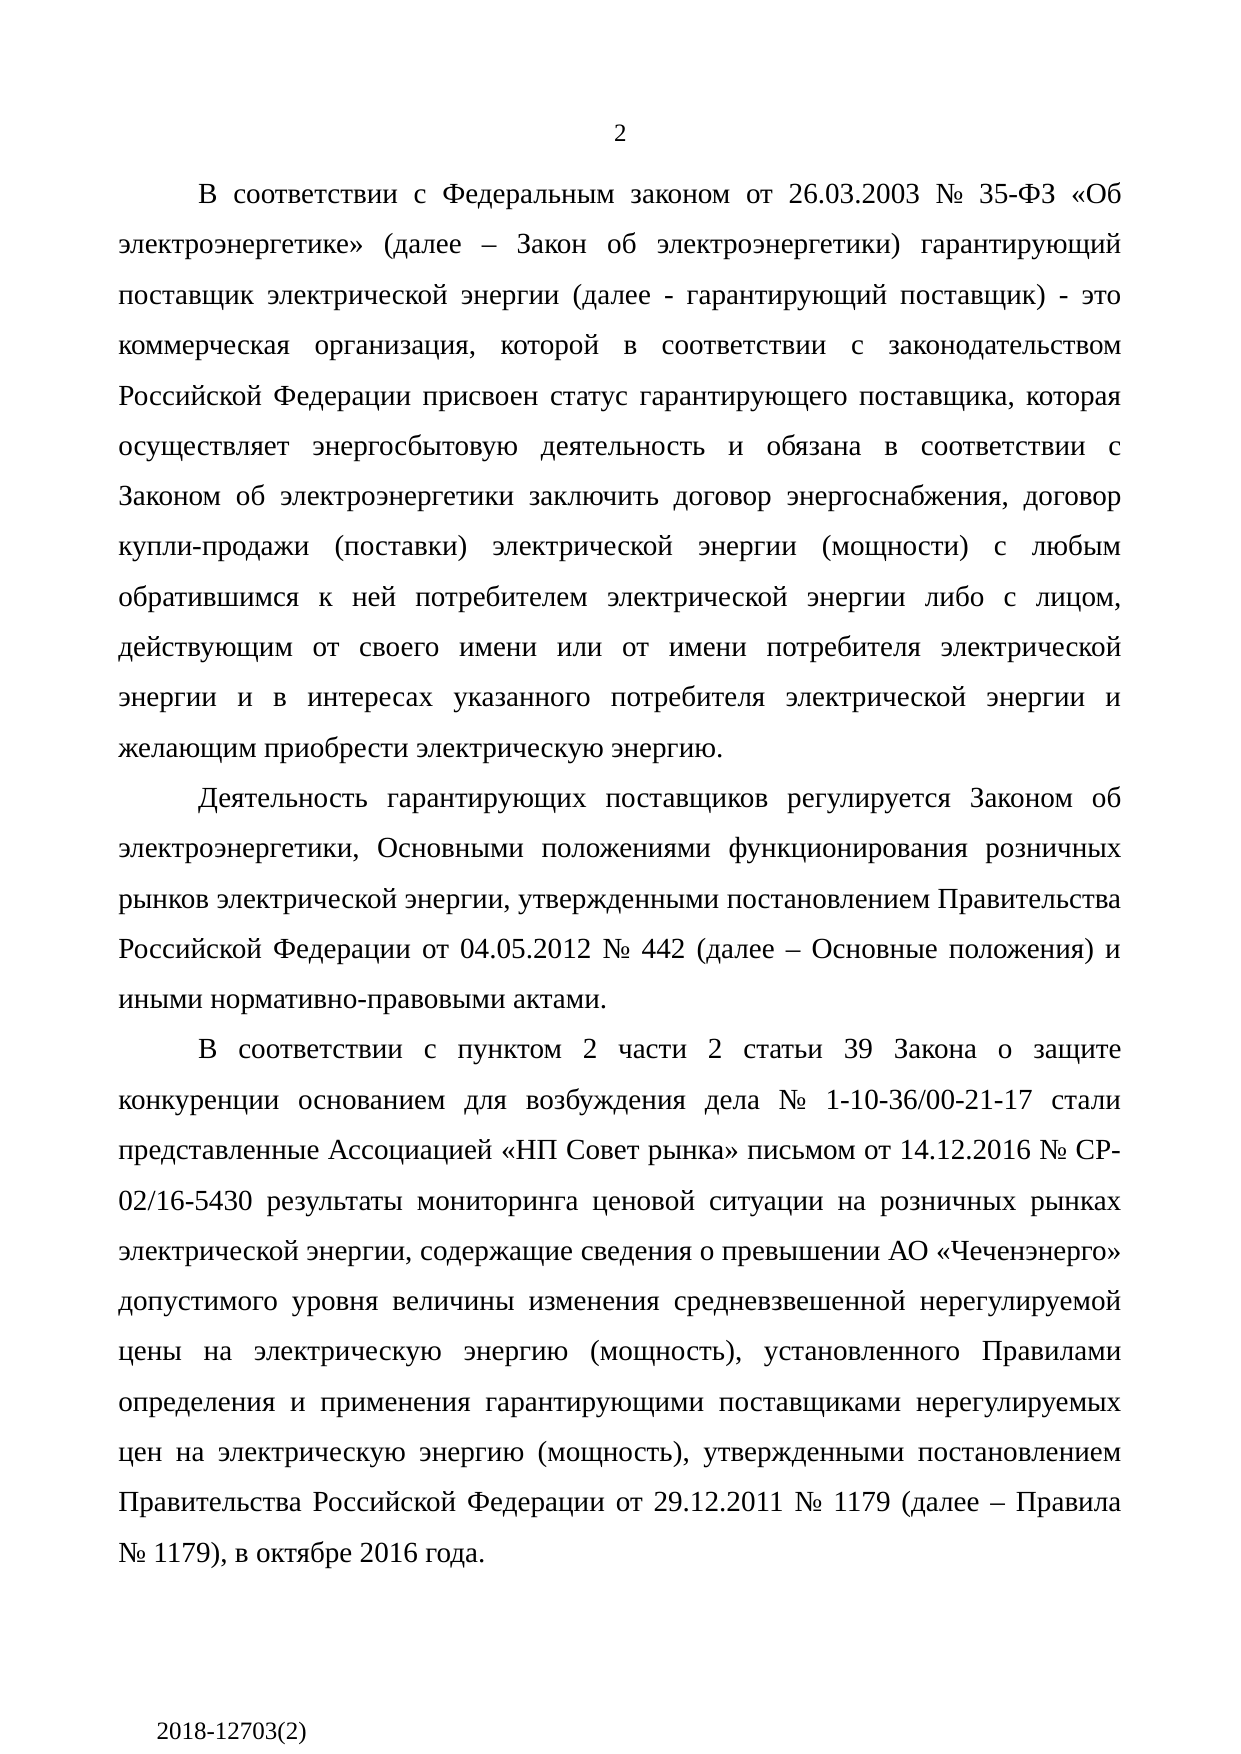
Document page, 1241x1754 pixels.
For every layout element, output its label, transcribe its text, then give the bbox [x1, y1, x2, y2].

text В соответствии с пунктом 2 части 2 статьи 39 Закона о защите конкуренции основанием для возбуждения дела № 1-10-36/00-21-17 стали представленные Ассоциацией «НП Совет рынка» письмом от 14.12.2016 № СР-02/16-5430 результаты мониторинга ценовой ситуации на розничных рынках электрической энергии, содержащие сведения о превышении АО «Чеченэнерго» допустимого уровня величины изменения средневзвешенной нерегулируемой цены на электрическую энергию (мощность), установленного Правилами определения и применения гарантирующими поставщиками нерегулируемых цен на электрическую энергию (мощность), утвержденными постановлением Правительства Российской Федерации от 29.12.2011 № 1179 (далее – Правила № 1179), в октябре 2016 года. [118, 1032, 1122, 1568]
text В соответствии с Федеральным законом от 26.03.2003 № 35-ФЗ «Об электроэнергетике» (далее – Закон об электроэнергетики) гарантирующий поставщик электрической энергии (далее - гарантирующий поставщик) - это коммерческая организация, которой в соответствии с законодательством Российской Федерации присвоен статус гарантирующего поставщика, которая осуществляет энергосбытовую деятельность и обязана в соответствии с Законом об электроэнергетики заключить договор энергоснабжения, договор купли-продажи (поставки) электрической энергии (мощности) с любым обратившимся к ней потребителем электрической энергии либо с лицом, действующим от своего имени или от имени потребителя электрической энергии и в интересах указанного потребителя электрической энергии и желающим приобрести электрическую энергию. [118, 176, 1122, 763]
text Деятельность гарантирующих поставщиков регулируется Законом об электроэнергетики, Основными положениями функционирования розничных рынков электрической энергии, утвержденными постановлением Правительства Российской Федерации от 04.05.2012 № 442 (далее – Основные положения) и иными нормативно-правовыми актами. [118, 780, 1122, 1015]
